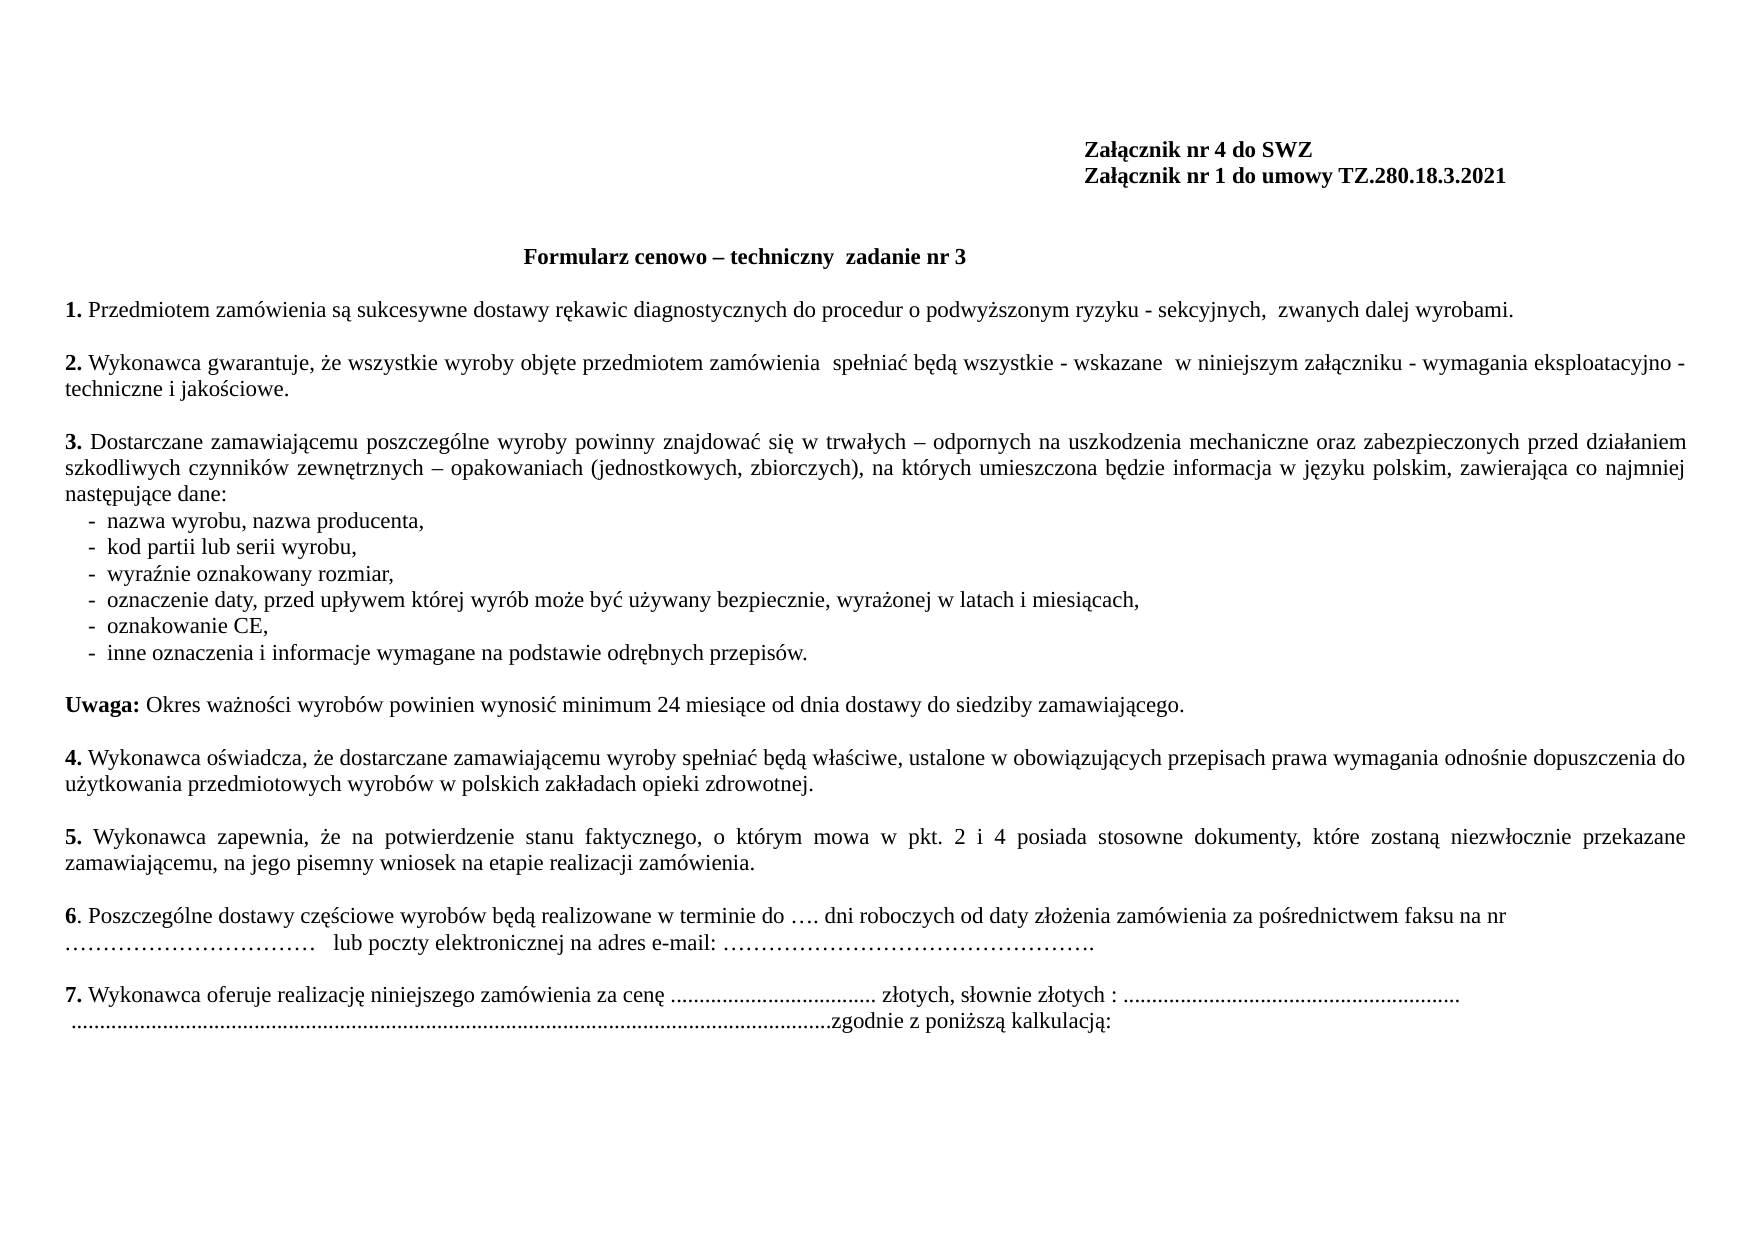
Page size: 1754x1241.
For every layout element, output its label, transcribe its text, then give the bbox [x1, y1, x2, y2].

text 2. Wykonawca gwarantuje, że wszystkie wyroby objęte przedmiotem zamówienia spełniać będą wszystkie - wskazane w niniejszym załączniku - wymagania eksploatacyjno - techniczne i jakościowe. [65, 349, 1689, 401]
text …………………………… lub poczty elektronicznej na adres e-mail: …………………………………………. [35, 928, 1689, 955]
text - oznakowanie CE, [65, 612, 1689, 639]
text - oznaczenie daty, przed upływem której wyrób może być używany bezpiecznie, wyrażonej w latach i miesiącach, [65, 586, 1689, 612]
text - nazwa wyrobu, nazwa producenta, [65, 507, 1689, 533]
text - wyraźnie oznakowany rozmiar, [65, 559, 1689, 586]
subtitle Formularz cenowo – techniczny zadanie nr 3 [65, 243, 1689, 270]
text Załącznik nr 1 do umowy TZ.280.18.3.2021 [1084, 162, 1689, 188]
text .....................................................................................................................................zgodnie z poniższą kalkulacją: [65, 1008, 1689, 1034]
text Uwaga: Okres ważności wyrobów powinien wynosić minimum 24 miesiące od dnia dostawy do siedziby zamawiającego. [65, 691, 1689, 718]
text - inne oznaczenia i informacje wymagane na podstawie odrębnych przepisów. [65, 639, 1689, 665]
text 7. Wykonawca oferuje realizację niniejszego zamówienia za cenę .................................... złotych, słownie złotych : ........................................................... [65, 981, 1689, 1008]
text 6. Poszczególne dostawy częściowe wyrobów będą realizowane w terminie do …. dni roboczych od daty złożenia zamówienia za pośrednictwem faksu na nr [65, 902, 1689, 928]
text 5. Wykonawca zapewnia, że na potwierdzenie stanu faktycznego, o którym mowa w pkt. 2 i 4 posiada stosowne dokumenty, które zostaną niezwłocznie przekazane zamawiającemu, na jego pisemny wniosek na etapie realizacji zamówienia. [65, 823, 1689, 876]
text 3. Dostarczane zamawiającemu poszczególne wyroby powinny znajdować się w trwałych – odpornych na uszkodzenia mechaniczne oraz zabezpieczonych przed działaniem szkodliwych czynników zewnętrznych – opakowaniach (jednostkowych, zbiorczych), na których umieszczona będzie informacja w języku polskim, zawierająca co najmniej następujące dane: [65, 428, 1689, 507]
text Załącznik nr 4 do SWZ [1084, 136, 1689, 162]
text - kod partii lub serii wyrobu, [65, 533, 1689, 559]
text 1. Przedmiotem zamówienia są sukcesywne dostawy rękawic diagnostycznych do procedur o podwyższonym ryzyku - sekcyjnych, zwanych dalej wyrobami. [65, 296, 1689, 322]
text 4. Wykonawca oświadcza, że dostarczane zamawiającemu wyroby spełniać będą właściwe, ustalone w obowiązujących przepisach prawa wymagania odnośnie dopuszczenia do użytkowania przedmiotowych wyrobów w polskich zakładach opieki zdrowotnej. [65, 744, 1689, 797]
